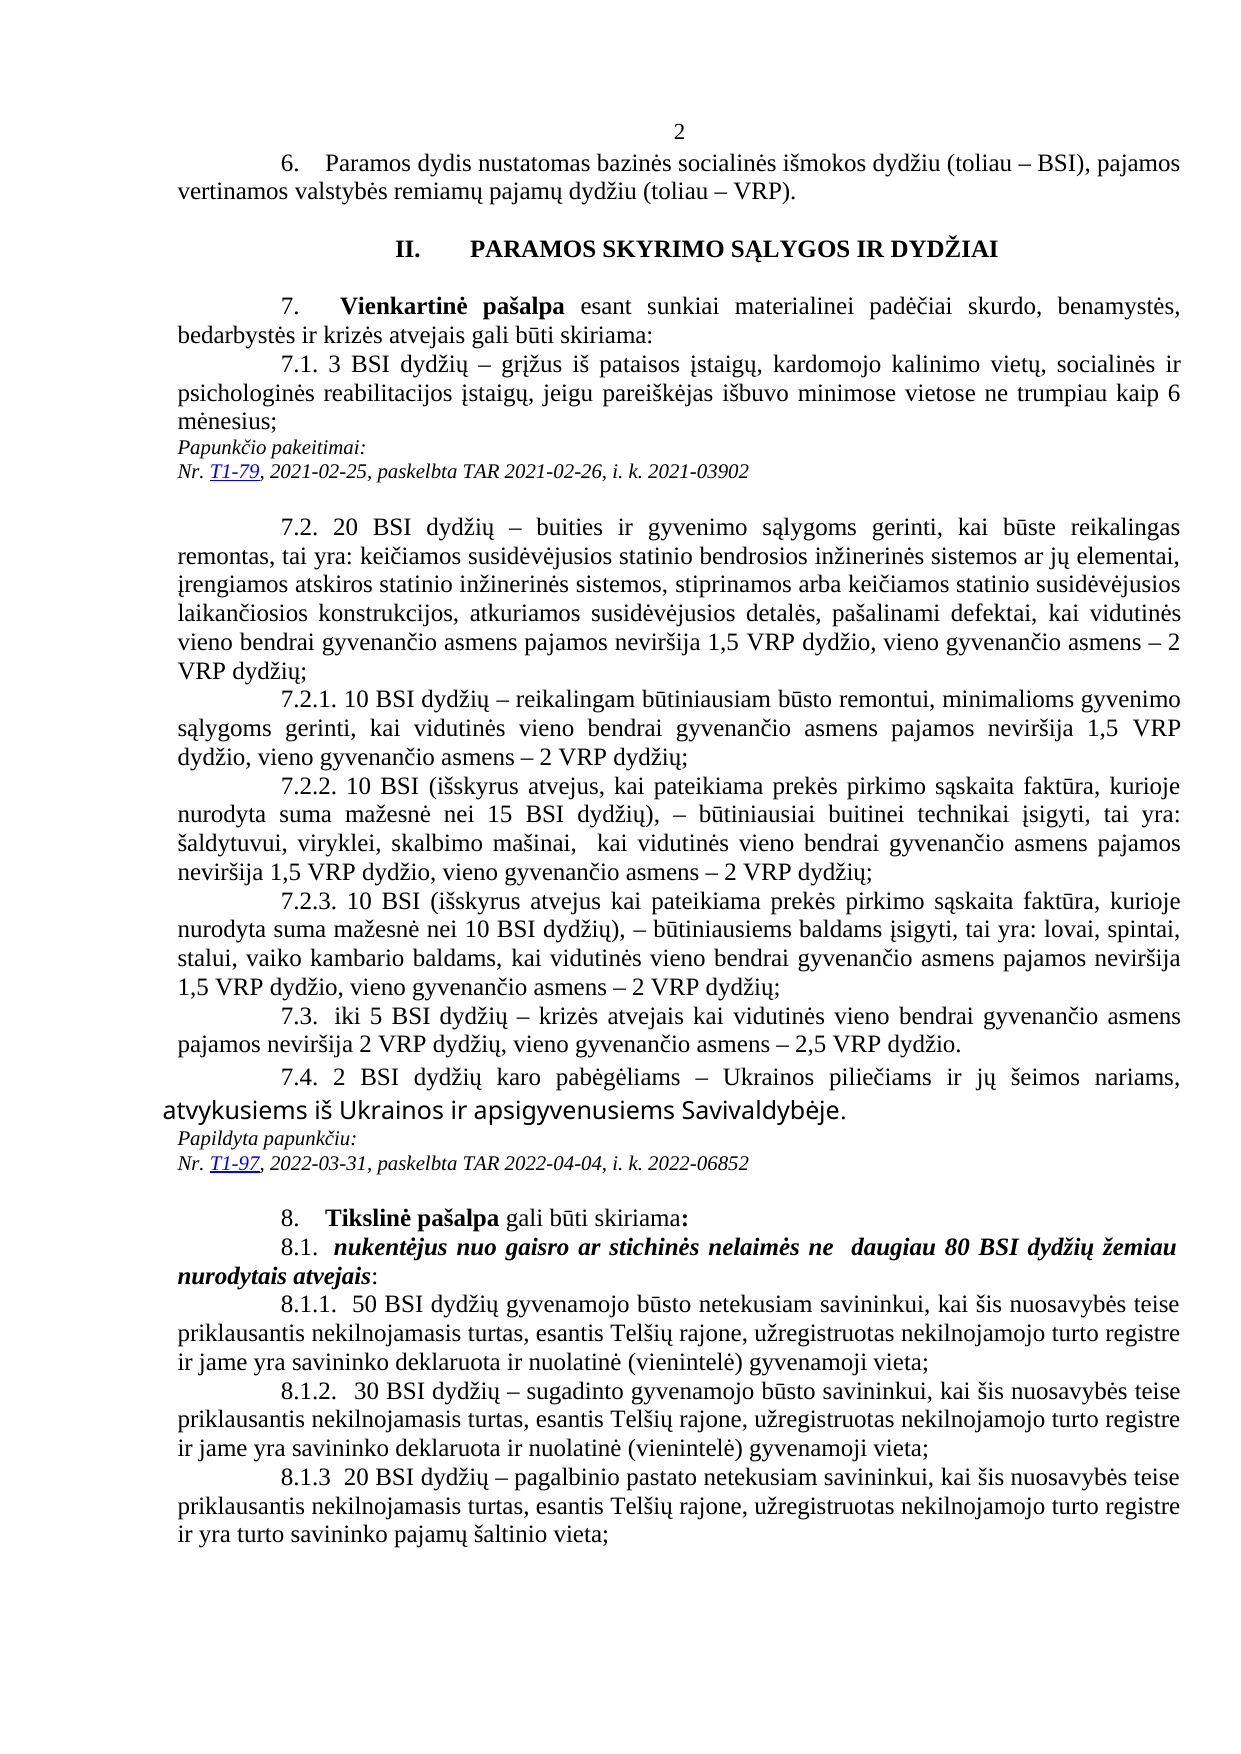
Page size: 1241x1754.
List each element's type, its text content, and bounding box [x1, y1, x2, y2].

text 7.2. 20 BSI dydžių – buities ir gyvenimo sąlygoms gerinti, kai būste reikalingas remontas, tai yra: keičiamos susidėvėjusios statinio bendrosios inžinerinės sistemos ar jų elementai, įrengiamos atskiros statinio inžinerinės sistemos, stiprinamos arba keičiamos statinio susidėvėjusios laikančiosios konstrukcijos, atkuriamos susidėvėjusios detalės, pašalinami defektai, kai vidutinės vieno bendrai gyvenančio asmens pajamos neviršija 1,5 VRP dydžio, vieno gyvenančio asmens – 2 VRP dydžių; [177, 512, 1181, 684]
text 7.1. 3 BSI dydžių – grįžus iš pataisos įstaigų, kardomojo kalinimo vietų, socialinės ir psichologinės reabilitacijos įstaigų, jeigu pareiškėjas išbuvo minimose vietose ne trumpiau kaip 6 mėnesius; [177, 349, 1181, 435]
text Nr. T1-79, 2021-02-25, paskelbta TAR 2021-02-26, i. k. 2021-03902 [177, 459, 1181, 483]
text 7.3. iki 5 BSI dydžių – krizės atvejais kai vidutinės vieno bendrai gyvenančio asmens pajamos neviršija 2 VRP dydžių, vieno gyvenančio asmens – 2,5 VRP dydžio. [177, 1001, 1181, 1058]
text 8. Tikslinė pašalpa gali būti skiriama: [281, 1203, 1181, 1232]
text 7. Vienkartinė pašalpa esant sunkiai materialinei padėčiai skurdo, benamystės, bedarbystės ir krizės atvejais gali būti skiriama: [177, 291, 1181, 349]
text Papildyta papunkčiu: [177, 1126, 1181, 1150]
text Nr. T1-97, 2022-03-31, paskelbta TAR 2022-04-04, i. k. 2022-06852 [177, 1150, 1181, 1174]
text 7.2.3. 10 BSI (išskyrus atvejus kai pateikiama prekės pirkimo sąskaita faktūra, kurioje nurodyta suma mažesnė nei 10 BSI dydžių), – būtiniausiems baldams įsigyti, tai yra: lovai, spintai, stalui, vaiko kambario baldams, kai vidutinės vieno bendrai gyvenančio asmens pajamos neviršija 1,5 VRP dydžio, vieno gyvenančio asmens – 2 VRP dydžių; [177, 886, 1181, 1001]
text 7.4. 2 BSI dydžių karo pabėgėliams – Ukrainos piliečiams ir jų šeimos nariams, atvykusiems iš Ukrainos ir apsigyvenusiems Savivaldybėje. [162, 1058, 1181, 1126]
text 8.1. nukentėjus nuo gaisro ar stichinės nelaimės ne daugiau 80 BSI dydžių žemiau nurodytais atvejais: [177, 1232, 1181, 1289]
text 6. Paramos dydis nustatomas bazinės socialinės išmokos dydžiu (toliau – BSI), pajamos vertinamos valstybės remiamų pajamų dydžiu (toliau – VRP). [177, 148, 1181, 205]
text 8.1.2. 30 BSI dydžių – sugadinto gyvenamojo būsto savininkui, kai šis nuosavybės teise priklausantis nekilnojamasis turtas, esantis Telšių rajone, užregistruotas nekilnojamojo turto registre ir jame yra savininko deklaruota ir nuolatinė (vienintelė) gyvenamoji vieta; [177, 1376, 1181, 1462]
text 8.1.1. 50 BSI dydžių gyvenamojo būsto netekusiam savininkui, kai šis nuosavybės teise priklausantis nekilnojamasis turtas, esantis Telšių rajone, užregistruotas nekilnojamojo turto registre ir jame yra savininko deklaruota ir nuolatinė (vienintelė) gyvenamoji vieta; [177, 1289, 1181, 1376]
text Papunkčio pakeitimai: [177, 435, 1181, 459]
text 7.2.2. 10 BSI (išskyrus atvejus, kai pateikiama prekės pirkimo sąskaita faktūra, kurioje nurodyta suma mažesnė nei 15 BSI dydžių), – būtiniausiai buitinei technikai įsigyti, tai yra: šaldytuvui, viryklei, skalbimo mašinai, kai vidutinės vieno bendrai gyvenančio asmens pajamos neviršija 1,5 VRP dydžio, vieno gyvenančio asmens – 2 VRP dydžių; [177, 771, 1181, 886]
text 7.2.1. 10 BSI dydžių – reikalingam būtiniausiam būsto remontui, minimalioms gyvenimo sąlygoms gerinti, kai vidutinės vieno bendrai gyvenančio asmens pajamos neviršija 1,5 VRP dydžio, vieno gyvenančio asmens – 2 VRP dydžių; [177, 684, 1181, 771]
text II. PARAMOS SKYRIMO SĄLYGOS IR DYDŽIAI [213, 234, 1181, 263]
text 8.1.3 20 BSI dydžių – pagalbinio pastato netekusiam savininkui, kai šis nuosavybės teise priklausantis nekilnojamasis turtas, esantis Telšių rajone, užregistruotas nekilnojamojo turto registre ir yra turto savininko pajamų šaltinio vieta; [177, 1462, 1181, 1548]
